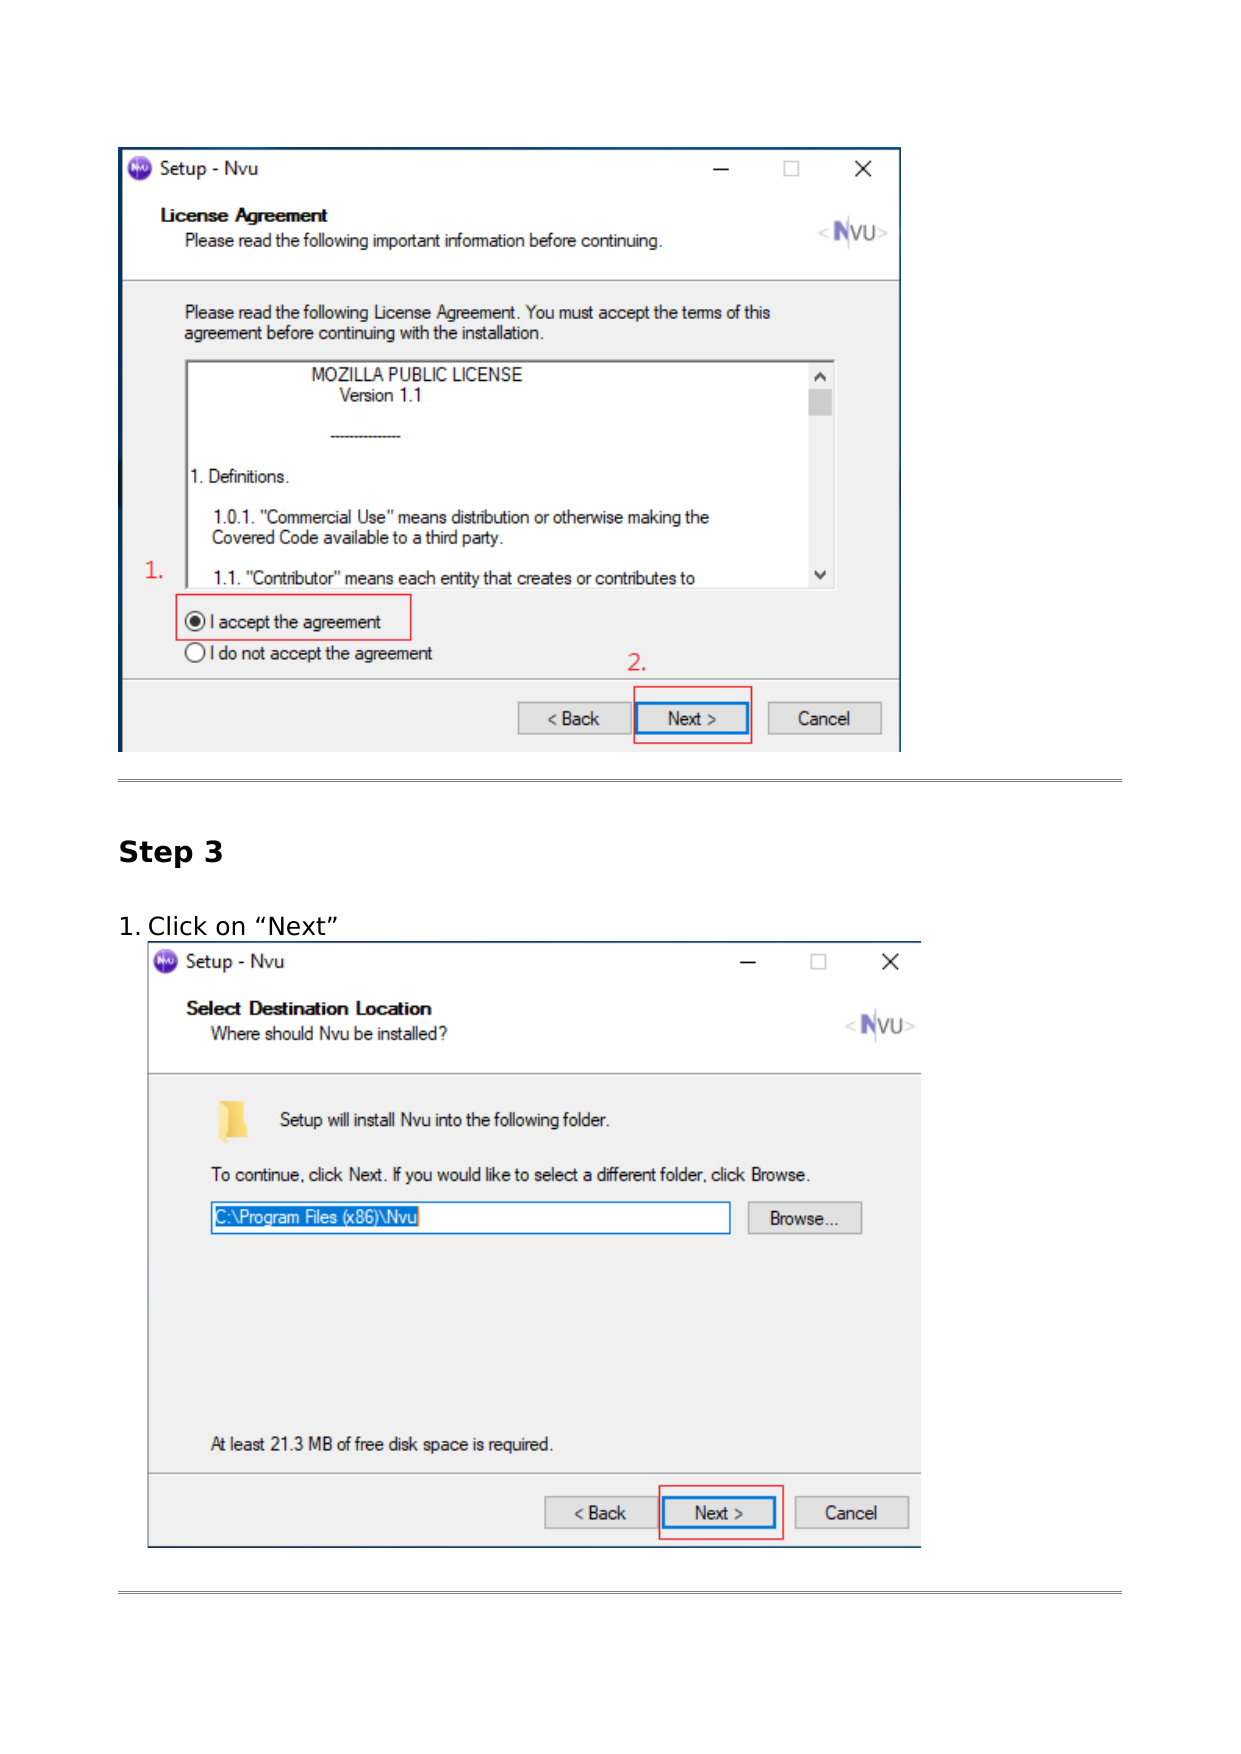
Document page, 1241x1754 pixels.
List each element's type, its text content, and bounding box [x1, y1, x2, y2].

picture [118, 147, 901, 752]
subtitle Step 3 [118, 836, 1122, 870]
picture [147, 941, 922, 1548]
list Click on “Next” [118, 912, 1122, 1547]
